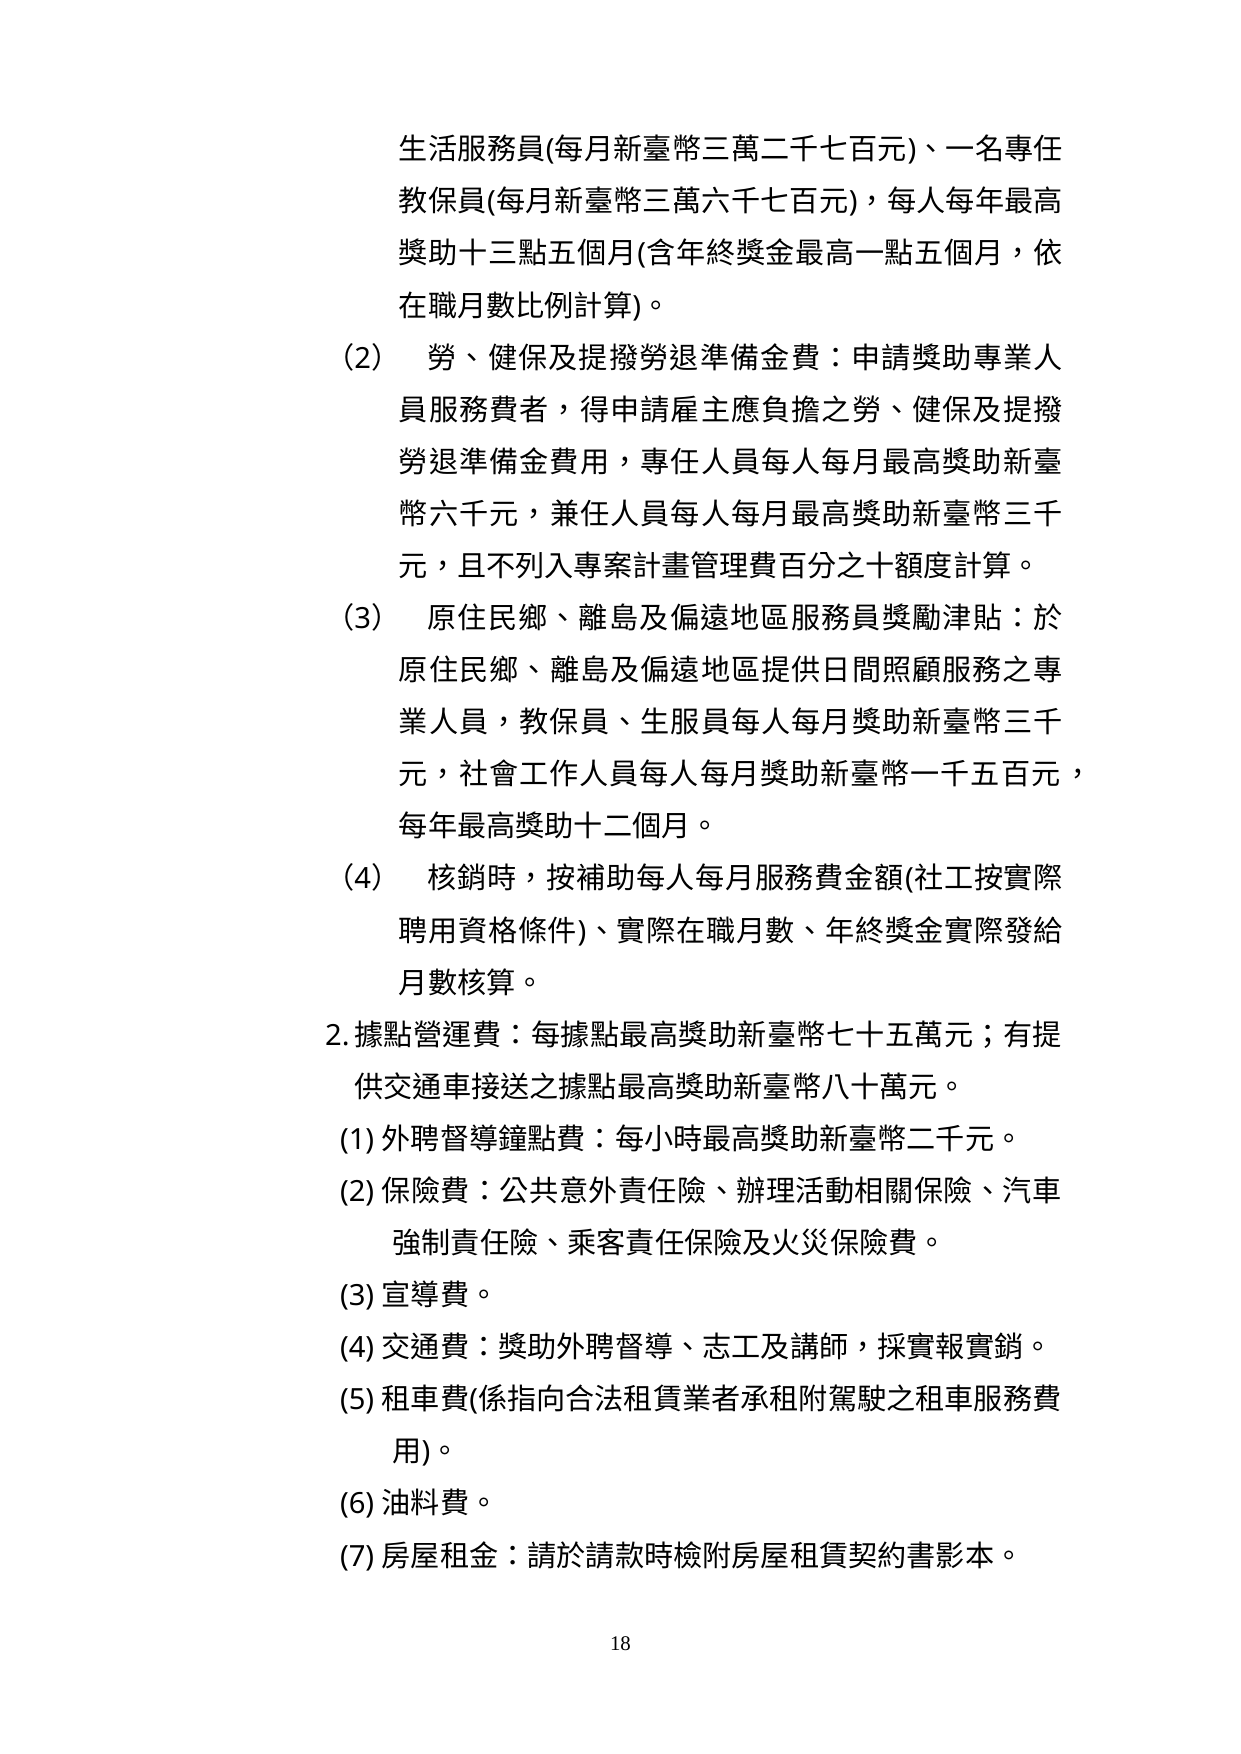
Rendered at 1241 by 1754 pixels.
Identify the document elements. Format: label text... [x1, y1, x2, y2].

list 油料費。 [340, 1472, 1063, 1524]
list 生活服務員(每月新臺幣三萬二千七百元)、一名專任教保員(每月新臺幣三萬六千七百元)，每人每年最高獎助十三點五個月(含年終獎金最高一點五個月，依在職月數比例計算)。 [325, 118, 1063, 326]
list 外聘督導鐘點費：每小時最高獎助新臺幣二千元。 [340, 1108, 1063, 1160]
list 租車費(係指向合法租賃業者承租附駕駛之租車服務費用)。 [340, 1368, 1063, 1472]
list 宣導費。 [340, 1264, 1063, 1316]
list 原住民鄉、離島及偏遠地區服務員獎勵津貼：於原住民鄉、離島及偏遠地區提供日間照顧服務之專業人員，教保員、生服員每人每月獎助新臺幣三千元，社會工作人員每人每月獎助新臺幣一千五百元，每年最高獎助十二個月。 [325, 587, 1063, 847]
list 交通費：獎助外聘督導、志工及講師，採實報實銷。 [340, 1316, 1063, 1368]
list 房屋租金：請於請款時檢附房屋租賃契約書影本。 [340, 1524, 1063, 1576]
list 核銷時，按補助每人每月服務費金額(社工按實際聘用資格條件)、實際在職月數、年終獎金實際發給月數核算。 [325, 847, 1063, 1003]
list 據點營運費：每據點最高獎助新臺幣七十五萬元；有提供交通車接送之據點最高獎助新臺幣八十萬元。 [325, 1003, 1063, 1108]
list 保險費：公共意外責任險、辦理活動相關保險、汽車強制責任險、乘客責任保險及火災保險費。 [340, 1160, 1063, 1264]
list 勞、健保及提撥勞退準備金費：申請獎助專業人員服務費者，得申請雇主應負擔之勞、健保及提撥勞退準備金費用，專任人員每人每月最高獎助新臺幣六千元，兼任人員每人每月最高獎助新臺幣三千元，且不列入專案計畫管理費百分之十額度計算。 [325, 326, 1063, 587]
